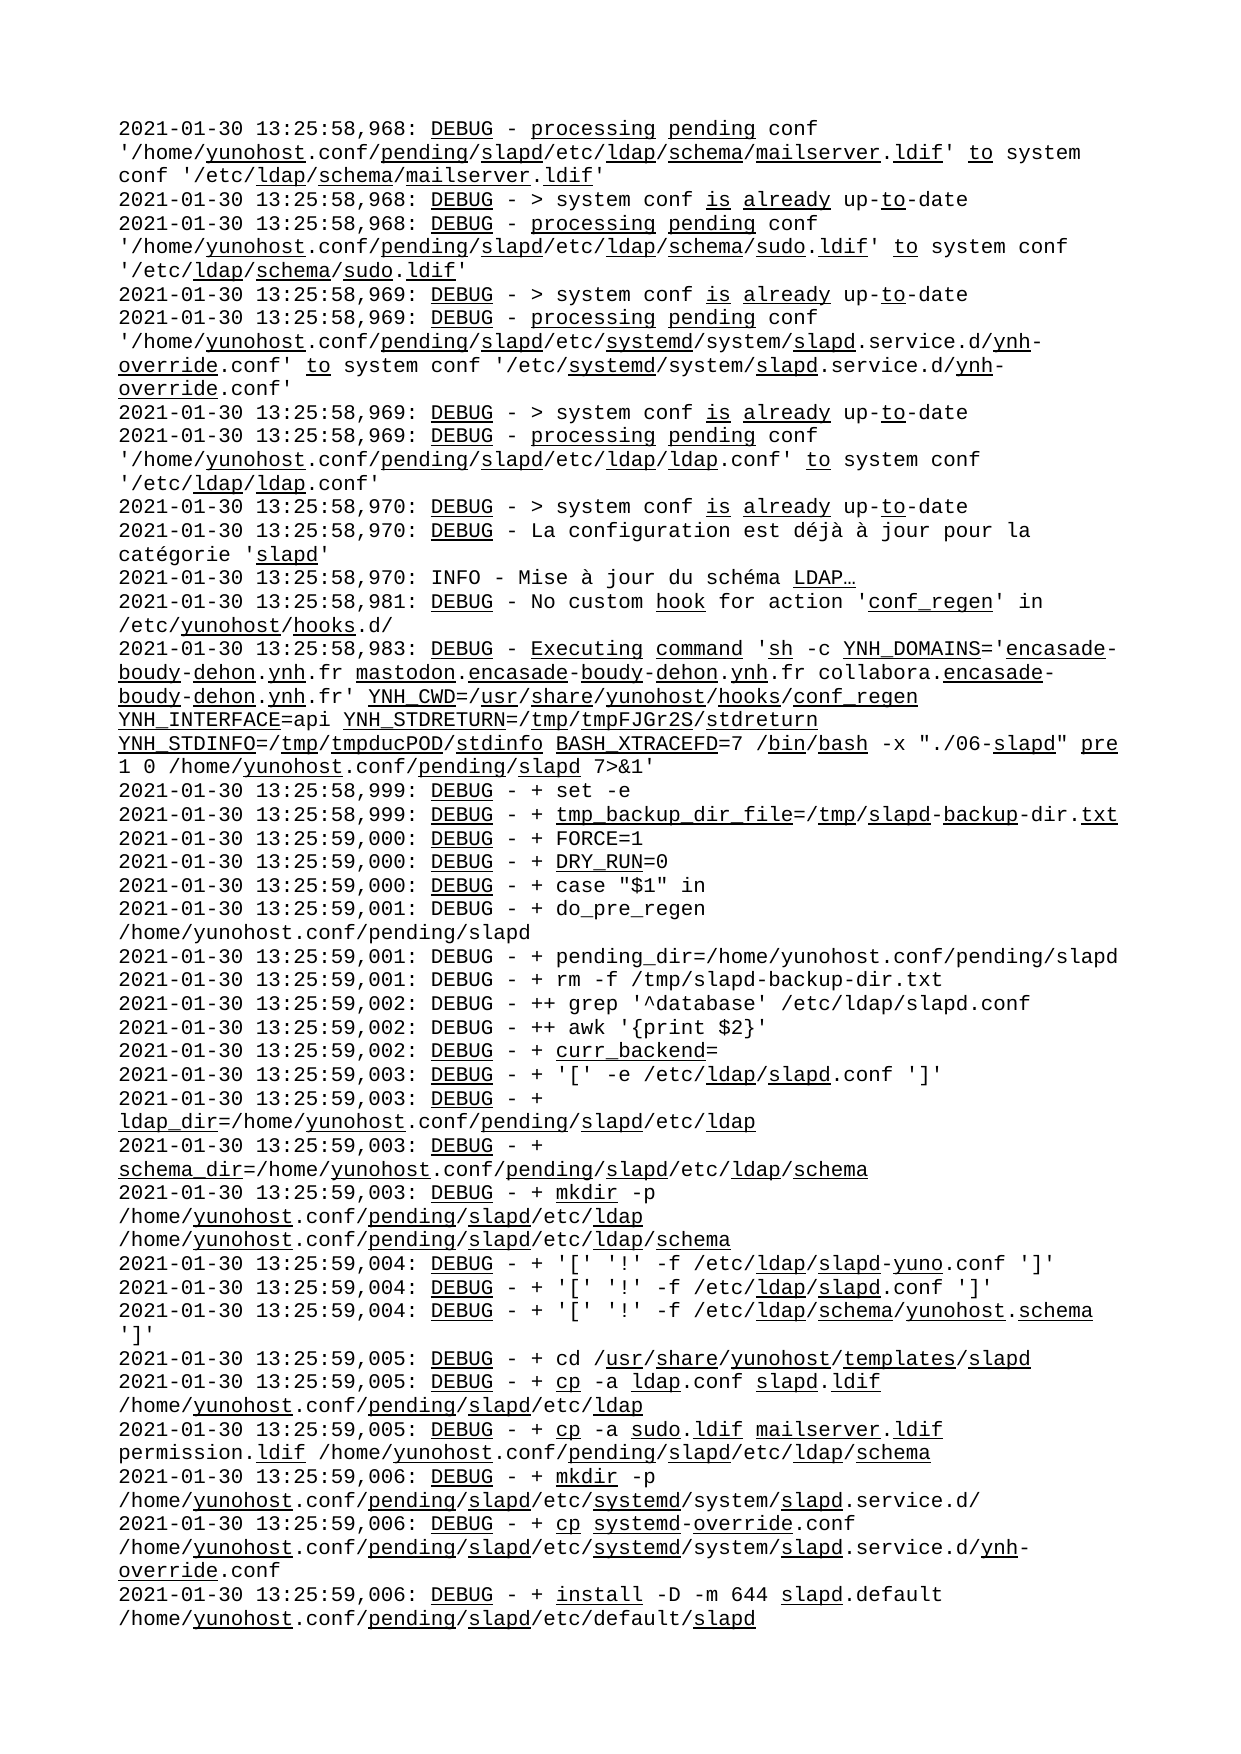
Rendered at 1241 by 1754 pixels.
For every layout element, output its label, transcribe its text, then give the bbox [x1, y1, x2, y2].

text 2021-01-30 13:25:59,005: DEBUG - + cp -a ldap.conf slapd.ldif /home/yunohost.conf/pending/slapd/etc/ldap [118, 1371, 1122, 1419]
text 2021-01-30 13:25:58,969: DEBUG - > system conf is already up-to-date [118, 402, 1122, 426]
text 2021-01-30 13:25:59,000: DEBUG - + DRY_RUN=0 [118, 851, 1122, 875]
text 2021-01-30 13:25:58,999: DEBUG - + tmp_backup_dir_file=/tmp/slapd-backup-dir.txt [118, 804, 1122, 827]
text 2021-01-30 13:25:59,004: DEBUG - + '[' '!' -f /etc/ldap/schema/yunohost.schema ']' [118, 1300, 1122, 1348]
text 2021-01-30 13:25:58,969: DEBUG - processing pending conf '/home/yunohost.conf/pending/slapd/etc/ldap/ldap.conf' to system conf '/etc/ldap/ldap.conf' [118, 426, 1122, 496]
text 2021-01-30 13:25:59,003: DEBUG - + schema_dir=/home/yunohost.conf/pending/slapd/etc/ldap/schema [118, 1135, 1122, 1182]
text 2021-01-30 13:25:58,969: DEBUG - processing pending conf '/home/yunohost.conf/pending/slapd/etc/systemd/system/slapd.service.d/ynh-override.conf' to system conf '/etc/systemd/system/slapd.service.d/ynh-override.conf' [118, 307, 1122, 402]
text 2021-01-30 13:25:59,001: DEBUG - + pending_dir=/home/yunohost.conf/pending/slapd [118, 946, 1122, 969]
text 2021-01-30 13:25:59,000: DEBUG - + FORCE=1 [118, 827, 1122, 851]
text 2021-01-30 13:25:59,006: DEBUG - + cp systemd-override.conf /home/yunohost.conf/pending/slapd/etc/systemd/system/slapd.service.d/ynh-override.conf [118, 1513, 1122, 1584]
text 2021-01-30 13:25:59,000: DEBUG - + case "$1" in [118, 875, 1122, 898]
text 2021-01-30 13:25:59,004: DEBUG - + '[' '!' -f /etc/ldap/slapd-yuno.conf ']' [118, 1253, 1122, 1277]
text 2021-01-30 13:25:59,003: DEBUG - + mkdir -p /home/yunohost.conf/pending/slapd/etc/ldap /home/yunohost.conf/pending/slapd/etc/ldap/schema [118, 1182, 1122, 1253]
text 2021-01-30 13:25:58,999: DEBUG - + set -e [118, 780, 1122, 804]
text 2021-01-30 13:25:59,006: DEBUG - + install -D -m 644 slapd.default /home/yunohost.conf/pending/slapd/etc/default/slapd [118, 1584, 1122, 1631]
text 2021-01-30 13:25:58,970: INFO - Mise à jour du schéma LDAP… [118, 567, 1122, 591]
text 2021-01-30 13:25:59,002: DEBUG - ++ awk '{print $2}' [118, 1017, 1122, 1040]
text 2021-01-30 13:25:59,002: DEBUG - + curr_backend= [118, 1040, 1122, 1064]
text 2021-01-30 13:25:58,970: DEBUG - > system conf is already up-to-date [118, 496, 1122, 520]
text 2021-01-30 13:25:59,001: DEBUG - + do_pre_regen /home/yunohost.conf/pending/slapd [118, 898, 1122, 946]
text 2021-01-30 13:25:58,968: DEBUG - processing pending conf '/home/yunohost.conf/pending/slapd/etc/ldap/schema/mailserver.ldif' to system conf '/etc/ldap/schema/mailserver.ldif' [118, 118, 1122, 189]
text 2021-01-30 13:25:58,969: DEBUG - > system conf is already up-to-date [118, 284, 1122, 307]
text 2021-01-30 13:25:59,001: DEBUG - + rm -f /tmp/slapd-backup-dir.txt [118, 969, 1122, 993]
text 2021-01-30 13:25:58,968: DEBUG - processing pending conf '/home/yunohost.conf/pending/slapd/etc/ldap/schema/sudo.ldif' to system conf '/etc/ldap/schema/sudo.ldif' [118, 213, 1122, 284]
text 2021-01-30 13:25:59,003: DEBUG - + '[' -e /etc/ldap/slapd.conf ']' [118, 1064, 1122, 1088]
text 2021-01-30 13:25:59,003: DEBUG - + ldap_dir=/home/yunohost.conf/pending/slapd/etc/ldap [118, 1088, 1122, 1135]
text 2021-01-30 13:25:58,983: DEBUG - Executing command 'sh -c YNH_DOMAINS='encasade-boudy-dehon.ynh.fr mastodon.encasade-boudy-dehon.ynh.fr collabora.encasade-boudy-dehon.ynh.fr' YNH_CWD=/usr/share/yunohost/hooks/conf_regen YNH_INTERFACE=api YNH_STDRETURN=/tmp/tmpFJGr2S/stdreturn YNH_STDINFO=/tmp/tmpducPOD/stdinfo BASH_XTRACEFD=7 /bin/bash -x "./06-slapd" pre 1 0 /home/yunohost.conf/pending/slapd 7>&1' [118, 638, 1122, 780]
text 2021-01-30 13:25:58,968: DEBUG - > system conf is already up-to-date [118, 189, 1122, 213]
text 2021-01-30 13:25:59,005: DEBUG - + cd /usr/share/yunohost/templates/slapd [118, 1348, 1122, 1371]
text 2021-01-30 13:25:59,006: DEBUG - + mkdir -p /home/yunohost.conf/pending/slapd/etc/systemd/system/slapd.service.d/ [118, 1466, 1122, 1513]
text 2021-01-30 13:25:59,004: DEBUG - + '[' '!' -f /etc/ldap/slapd.conf ']' [118, 1277, 1122, 1300]
text 2021-01-30 13:25:59,002: DEBUG - ++ grep '^database' /etc/ldap/slapd.conf [118, 993, 1122, 1017]
text 2021-01-30 13:25:58,981: DEBUG - No custom hook for action 'conf_regen' in /etc/yunohost/hooks.d/ [118, 591, 1122, 638]
text 2021-01-30 13:25:58,970: DEBUG - La configuration est déjà à jour pour la catégorie 'slapd' [118, 520, 1122, 567]
text 2021-01-30 13:25:59,005: DEBUG - + cp -a sudo.ldif mailserver.ldif permission.ldif /home/yunohost.conf/pending/slapd/etc/ldap/schema [118, 1419, 1122, 1466]
